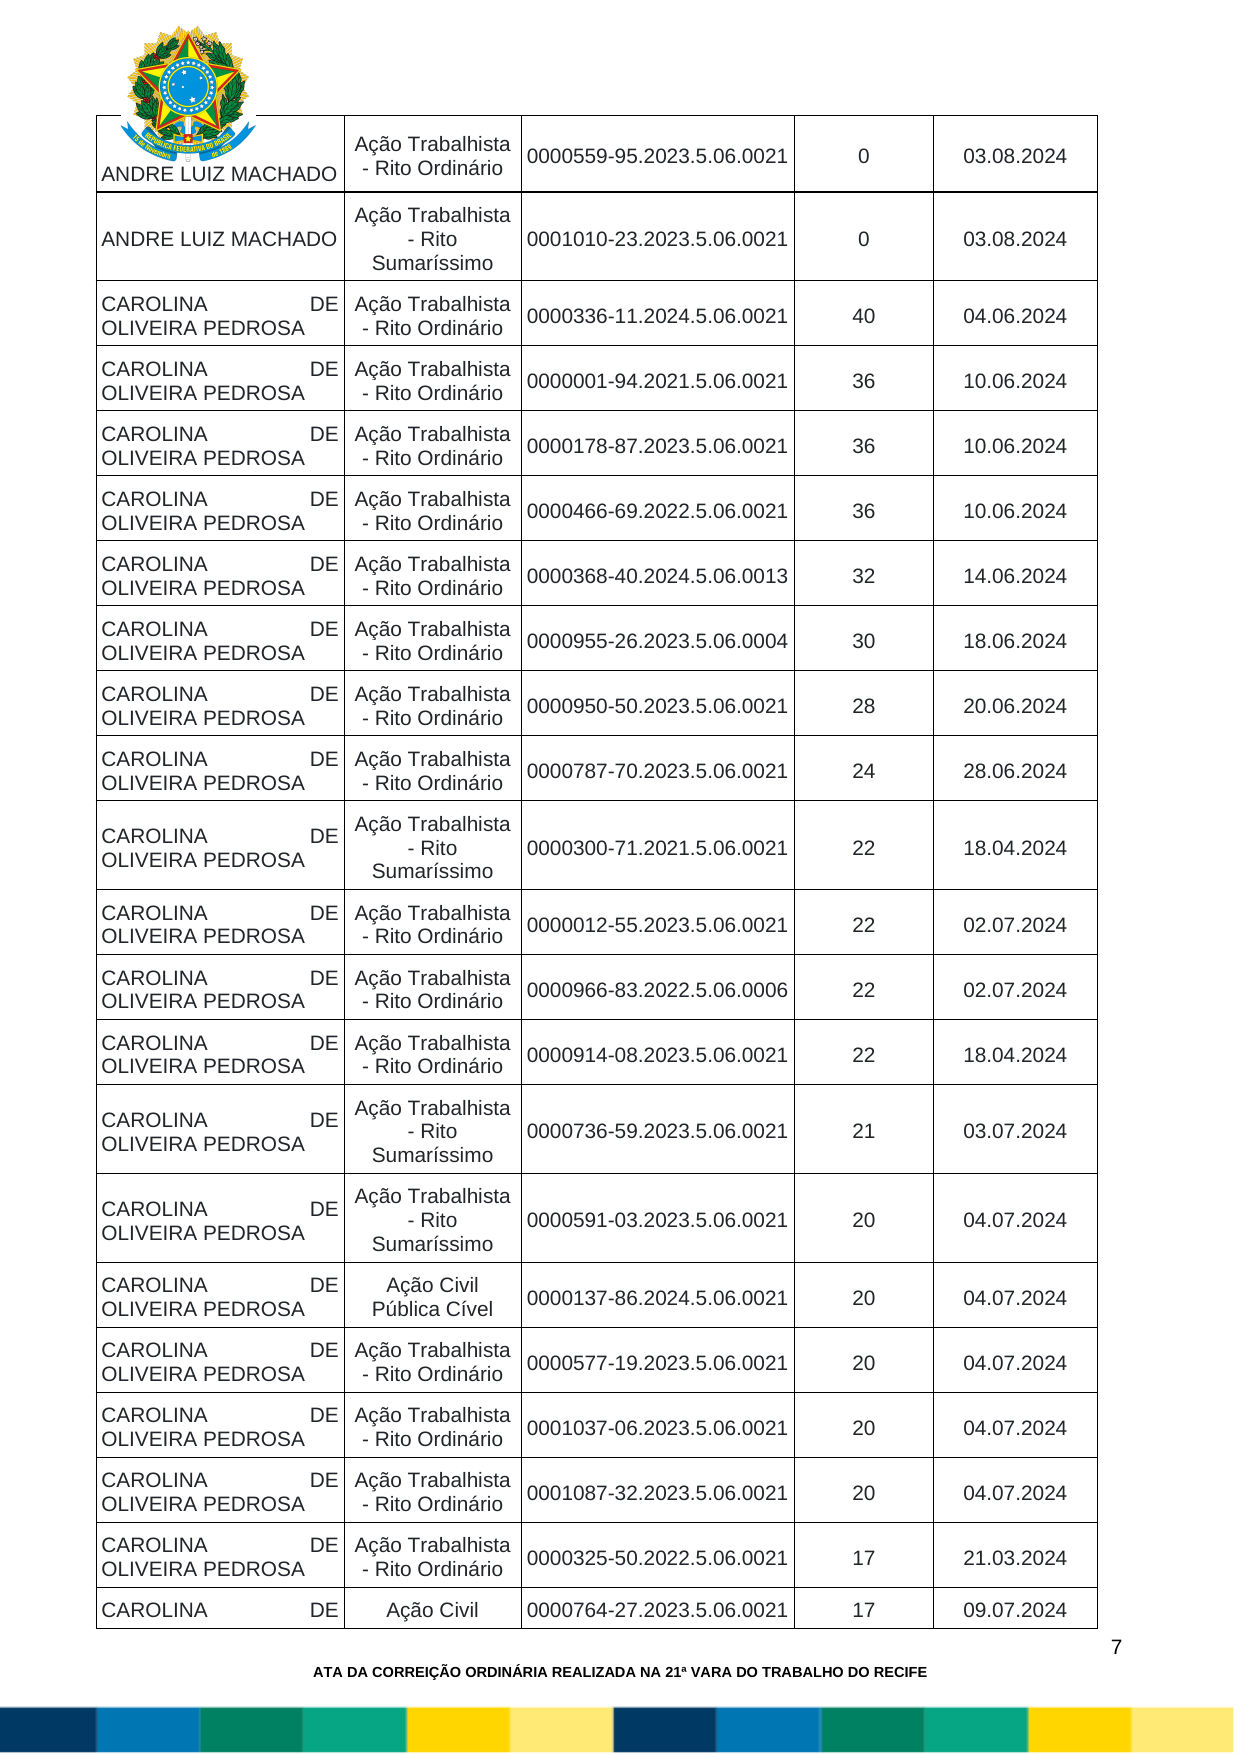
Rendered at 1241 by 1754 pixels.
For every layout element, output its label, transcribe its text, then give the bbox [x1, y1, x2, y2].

table_cell Ação Trabalhista - Rito Ordinário [345, 1393, 521, 1457]
table_cell Ação Trabalhista - Rito Ordinário [345, 476, 521, 540]
table_cell CAROLINA DE OLIVEIRA PEDROSA [97, 1020, 344, 1084]
table_cell 0000300-71.2021.5.06.0021 [522, 801, 794, 889]
table_cell 22 [795, 801, 933, 889]
table_cell 18.04.2024 [934, 801, 1097, 889]
table_cell 0000966-83.2022.5.06.0006 [522, 955, 794, 1019]
table_cell Ação Trabalhista - Rito Sumaríssimo [345, 801, 521, 889]
table_cell 03.08.2024 [934, 193, 1097, 280]
table_cell 0000466-69.2022.5.06.0021 [522, 476, 794, 540]
table_cell 0000764-27.2023.5.06.0021 [522, 1588, 794, 1628]
table_cell 14.06.2024 [934, 541, 1097, 605]
table_cell CAROLINA DE OLIVEIRA PEDROSA [97, 411, 344, 475]
table_cell 10.06.2024 [934, 346, 1097, 410]
table_cell 10.06.2024 [934, 476, 1097, 540]
table_cell 0 [795, 193, 933, 280]
table_cell Ação Trabalhista - Rito Ordinário [345, 541, 521, 605]
table_cell 0000736-59.2023.5.06.0021 [522, 1085, 794, 1173]
table_cell Ação Trabalhista - Rito Ordinário [345, 411, 521, 475]
table_cell 04.06.2024 [934, 281, 1097, 345]
table_cell Ação Trabalhista - Rito Ordinário [345, 736, 521, 800]
table_cell Ação Trabalhista - Rito Sumaríssimo [345, 193, 521, 280]
table_cell Ação Trabalhista - Rito Sumaríssimo [345, 1174, 521, 1262]
table_cell 0000955-26.2023.5.06.0004 [522, 606, 794, 670]
table_cell 20.06.2024 [934, 671, 1097, 735]
table_cell 18.06.2024 [934, 606, 1097, 670]
table_cell 18.04.2024 [934, 1020, 1097, 1084]
table_cell 04.07.2024 [934, 1458, 1097, 1522]
table_cell 10.06.2024 [934, 411, 1097, 475]
table_cell 0000787-70.2023.5.06.0021 [522, 736, 794, 800]
table_cell CAROLINA DE OLIVEIRA PEDROSA [97, 671, 344, 735]
table_cell Ação Trabalhista - Rito Ordinário [345, 890, 521, 954]
table_cell 09.07.2024 [934, 1588, 1097, 1628]
table_cell 0000914-08.2023.5.06.0021 [522, 1020, 794, 1084]
table_cell 28.06.2024 [934, 736, 1097, 800]
table_cell 20 [795, 1174, 933, 1262]
table_cell 40 [795, 281, 933, 345]
table_cell CAROLINA DE OLIVEIRA PEDROSA [97, 1085, 344, 1173]
table_cell 0000325-50.2022.5.06.0021 [522, 1523, 794, 1587]
table_cell Ação Trabalhista - Rito Ordinário [345, 1020, 521, 1084]
table_cell Ação Trabalhista - Rito Ordinário [345, 955, 521, 1019]
table_cell 0001010-23.2023.5.06.0021 [522, 193, 794, 280]
table_cell Ação Trabalhista - Rito Ordinário [345, 116, 521, 191]
table_cell 0000137-86.2024.5.06.0021 [522, 1263, 794, 1327]
table_cell CAROLINA DE OLIVEIRA PEDROSA [97, 1263, 344, 1327]
table_cell 04.07.2024 [934, 1393, 1097, 1457]
table_cell Ação Trabalhista - Rito Ordinário [345, 346, 521, 410]
table_cell Ação Trabalhista - Rito Ordinário [345, 671, 521, 735]
table_cell CAROLINA DE OLIVEIRA PEDROSA [97, 281, 344, 345]
table_cell 0000012-55.2023.5.06.0021 [522, 890, 794, 954]
table_cell Ação Trabalhista - Rito Ordinário [345, 606, 521, 670]
table_cell CAROLINA DE OLIVEIRA PEDROSA [97, 541, 344, 605]
table_cell 04.07.2024 [934, 1174, 1097, 1262]
table_cell 20 [795, 1393, 933, 1457]
table_cell CAROLINA DE OLIVEIRA PEDROSA [97, 1174, 344, 1262]
table_cell 0000001-94.2021.5.06.0021 [522, 346, 794, 410]
table_cell 22 [795, 1020, 933, 1084]
table_cell CAROLINA DE OLIVEIRA PEDROSA [97, 1458, 344, 1522]
table_cell 20 [795, 1328, 933, 1392]
table_cell 17 [795, 1523, 933, 1587]
table_cell CAROLINA DE OLIVEIRA PEDROSA [97, 346, 344, 410]
table_cell 22 [795, 890, 933, 954]
table_cell 0000336-11.2024.5.06.0021 [522, 281, 794, 345]
table_cell 24 [795, 736, 933, 800]
table_cell CAROLINA DE OLIVEIRA PEDROSA [97, 955, 344, 1019]
table_cell 0001037-06.2023.5.06.0021 [522, 1393, 794, 1457]
table_cell 03.07.2024 [934, 1085, 1097, 1173]
table_cell 36 [795, 476, 933, 540]
table_cell 02.07.2024 [934, 955, 1097, 1019]
table_cell Ação Trabalhista - Rito Sumaríssimo [345, 1085, 521, 1173]
table_cell 04.07.2024 [934, 1328, 1097, 1392]
table_cell CAROLINA DE [97, 1588, 344, 1628]
table_cell Ação Trabalhista - Rito Ordinário [345, 1523, 521, 1587]
table_cell 0000178-87.2023.5.06.0021 [522, 411, 794, 475]
table_cell 32 [795, 541, 933, 605]
table_cell ANDRE LUIZ MACHADO [97, 116, 344, 191]
table_cell 36 [795, 346, 933, 410]
table_cell 36 [795, 411, 933, 475]
table_cell Ação Trabalhista - Rito Ordinário [345, 281, 521, 345]
table_cell 0000591-03.2023.5.06.0021 [522, 1174, 794, 1262]
table_cell 28 [795, 671, 933, 735]
table_cell Ação Civil [345, 1588, 521, 1628]
table_cell ANDRE LUIZ MACHADO [97, 193, 344, 280]
table_cell Ação Trabalhista - Rito Ordinário [345, 1458, 521, 1522]
table_cell 04.07.2024 [934, 1263, 1097, 1327]
table_cell 0 [795, 116, 933, 191]
table_cell 17 [795, 1588, 933, 1628]
table_cell 0000559-95.2023.5.06.0021 [522, 116, 794, 191]
table_cell 0000950-50.2023.5.06.0021 [522, 671, 794, 735]
table_cell CAROLINA DE OLIVEIRA PEDROSA [97, 890, 344, 954]
table_cell CAROLINA DE OLIVEIRA PEDROSA [97, 801, 344, 889]
table_cell CAROLINA DE OLIVEIRA PEDROSA [97, 736, 344, 800]
table_cell CAROLINA DE OLIVEIRA PEDROSA [97, 1523, 344, 1587]
table_cell CAROLINA DE OLIVEIRA PEDROSA [97, 606, 344, 670]
table_cell 20 [795, 1263, 933, 1327]
table_cell Ação Trabalhista - Rito Ordinário [345, 1328, 521, 1392]
table_cell 20 [795, 1458, 933, 1522]
table_cell 0000577-19.2023.5.06.0021 [522, 1328, 794, 1392]
table_cell 22 [795, 955, 933, 1019]
table_cell CAROLINA DE OLIVEIRA PEDROSA [97, 1393, 344, 1457]
table_cell 21 [795, 1085, 933, 1173]
table_cell 03.08.2024 [934, 116, 1097, 191]
table_cell 21.03.2024 [934, 1523, 1097, 1587]
table_cell 30 [795, 606, 933, 670]
table_cell 0000368-40.2024.5.06.0013 [522, 541, 794, 605]
table_cell 02.07.2024 [934, 890, 1097, 954]
table_cell CAROLINA DE OLIVEIRA PEDROSA [97, 476, 344, 540]
table_cell 0001087-32.2023.5.06.0021 [522, 1458, 794, 1522]
table_cell Ação Civil Pública Cível [345, 1263, 521, 1327]
table_cell CAROLINA DE OLIVEIRA PEDROSA [97, 1328, 344, 1392]
